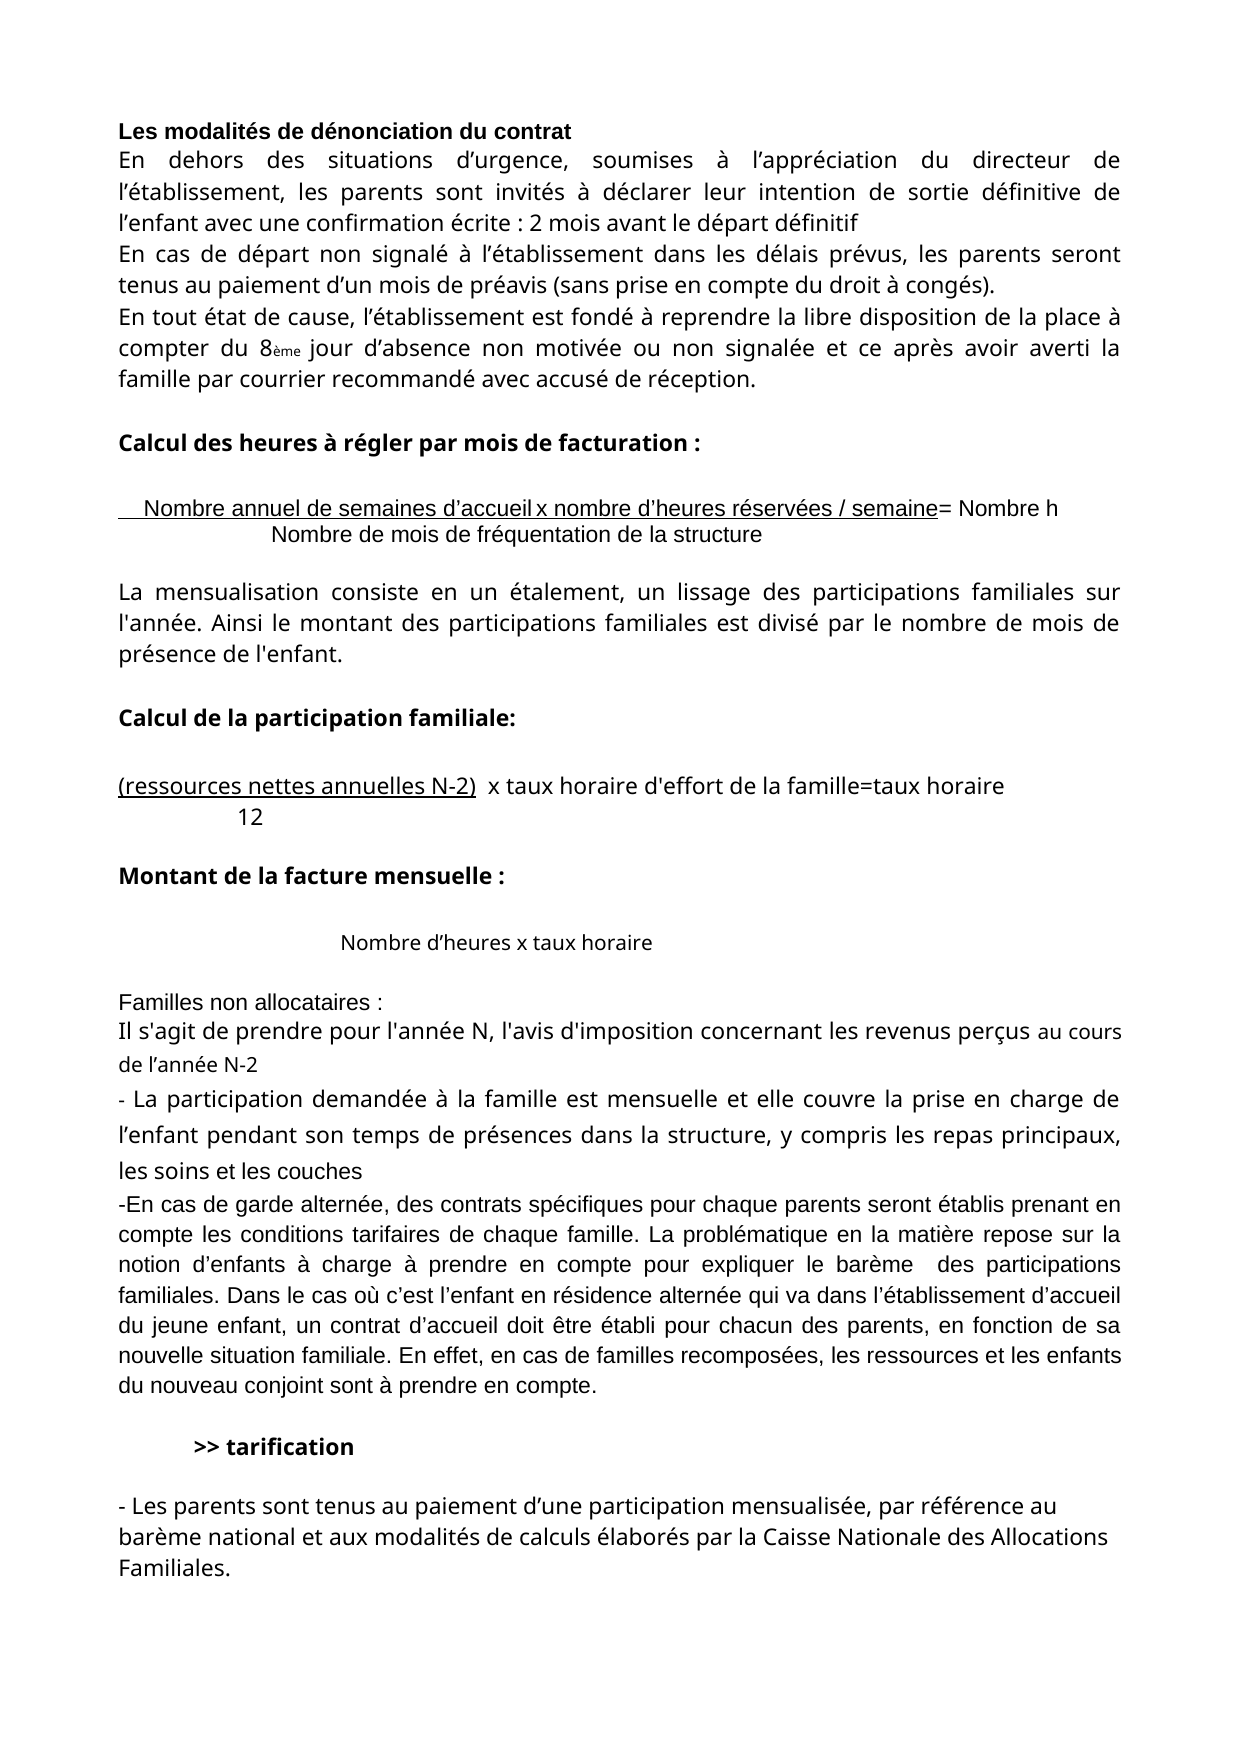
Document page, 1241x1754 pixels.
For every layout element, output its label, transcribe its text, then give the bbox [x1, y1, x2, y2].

text Nombre de mois de fréquentation de la structure [118, 521, 1122, 547]
text (ressources nettes annuelles N-2) x taux horaire d'effort de la famille=taux horaire [118, 769, 1122, 801]
text Les modalités de dénonciation du contrat [118, 118, 1122, 144]
text Montant de la facture mensuelle : [118, 860, 1122, 891]
text Il s'agit de prendre pour l'année N, l'avis d'imposition concernant les revenus perçus au cours de l’année N-2 [118, 1015, 1122, 1079]
text Calcul de la participation familiale: [118, 701, 1122, 733]
text - Les parents sont tenus au paiement d’une participation mensualisée, par référence au barème national et aux modalités de calculs élaborés par la Caisse Nationale des Allocations Familiales. [118, 1490, 1122, 1583]
text Nombre annuel de semaines d’accueil x nombre d’heures réservées / semaine= Nombre h [118, 495, 1122, 521]
text En dehors des situations d’urgence, soumises à l’appréciation du directeur de l’établissement, les parents sont invités à déclarer leur intention de sortie définitive de l’enfant avec une confirmation écrite : 2 mois avant le départ définitif [118, 144, 1122, 238]
text En cas de départ non signalé à l’établissement dans les délais prévus, les parents seront tenus au paiement d’un mois de préavis (sans prise en compte du droit à congés). [118, 238, 1122, 301]
text A >> tarification [118, 1431, 1122, 1462]
text Familles non allocataires : [118, 989, 1122, 1015]
text Nombre d’heures x taux horaire [118, 928, 1122, 957]
text En tout état de cause, l’établissement est fondé à reprendre la libre disposition de la place à compter du 8ème jour d’absence non motivée ou non signalée et ce après avoir averti la famille par courrier recommandé avec accusé de réception. [118, 301, 1122, 394]
text Calcul des heures à régler par mois de facturation : [118, 427, 1122, 458]
text -En cas de garde alternée, des contrats spécifiques pour chaque parents seront établis prenant en compte les conditions tarifaires de chaque famille. La problématique en la matière repose sur la notion d’enfants à charge à prendre en compte pour expliquer le barème des participations familiales. Dans le cas où c’est l’enfant en résidence alternée qui va dans l’établissement d’accueil du jeune enfant, un contrat d’accueil doit être établi pour chacun des parents, en fonction de sa nouvelle situation familiale. En effet, en cas de familles recomposées, les ressources et les enfants du nouveau conjoint sont à prendre en compte. [118, 1191, 1122, 1399]
text - La participation demandée à la famille est mensuelle et elle couvre la prise en charge de l’enfant pendant son temps de présences dans la structure, y compris les repas principaux, les soins et les couches [118, 1083, 1122, 1186]
text 12 [118, 801, 1122, 832]
text La mensualisation consiste en un étalement, un lissage des participations familiales sur l'année. Ainsi le montant des participations familiales est divisé par le nombre de mois de présence de l'enfant. [118, 576, 1122, 669]
